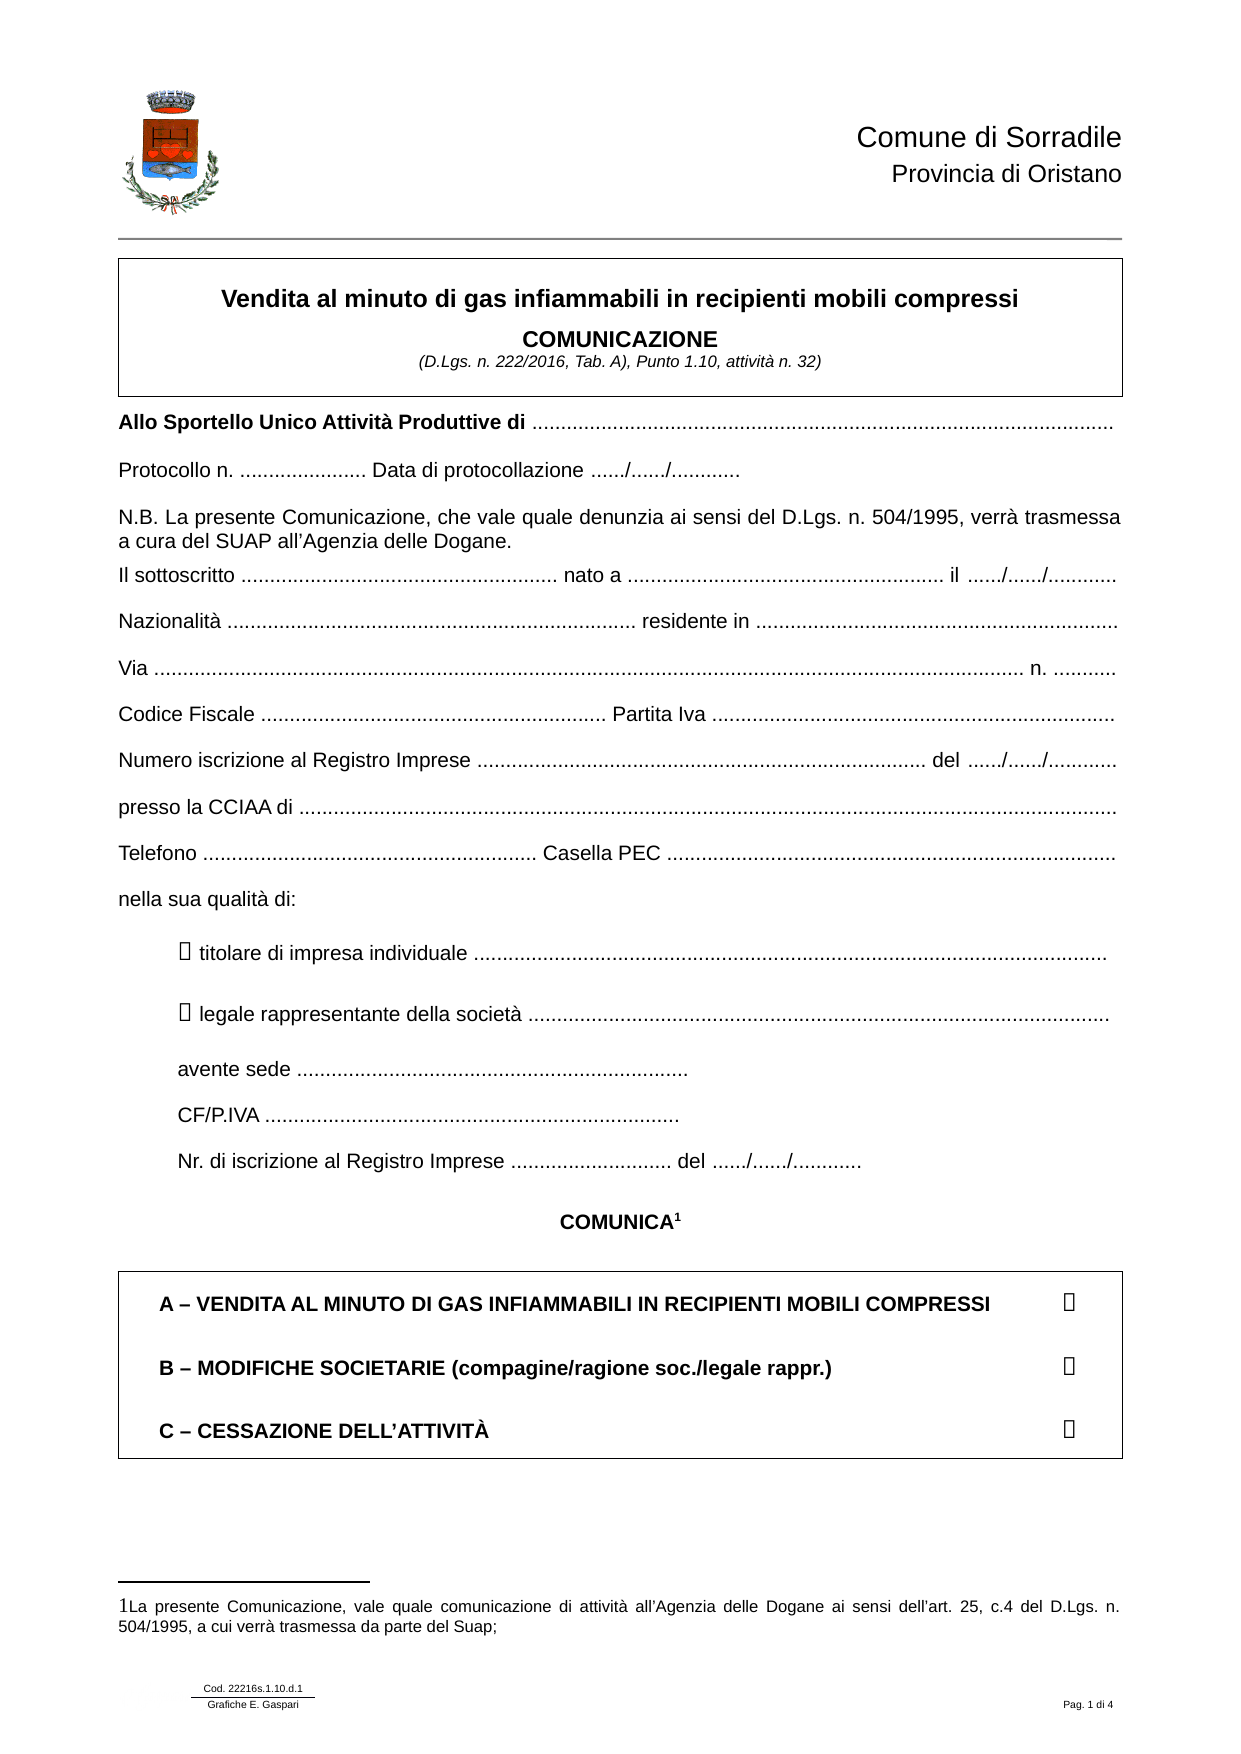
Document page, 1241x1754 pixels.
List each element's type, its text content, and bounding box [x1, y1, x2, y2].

text Comune di Sorradile [224, 121, 1122, 154]
text Allo Sportello Unico Attività Produttive di ..................................................................................................... [118, 410, 1122, 434]
text Il sottoscritto ....................................................... nato a ....................................................... il ....../....../............ [118, 563, 1122, 587]
table_header Vendita al minuto di gas infiammabili in recipienti mobili compressi COMUNICAZIONE (D.Lgs. n. 222/2016, Tab. A), Punto 1.10, attività n. 32) [119, 259, 1122, 396]
text presso la CCIAA di .............................................................................................................................................. [118, 794, 1122, 818]
text Nr. di iscrizione al Registro Imprese ............................ del ....../....../............ [177, 1149, 1122, 1173]
text Via ....................................................................................................................................................... n. ........... [118, 656, 1122, 679]
text CF/P.IVA ........................................................................ [177, 1103, 1122, 1127]
text avente sede .................................................................... [177, 1057, 1122, 1081]
text N.B. La presente Comunicazione, che vale quale denunzia ai sensi del D.Lgs. n. 504/1995, verrà trasmessa a cura del SUAP all’Agenzia delle Dogane. [118, 504, 1122, 552]
text nella sua qualità di: [118, 887, 1122, 911]
text Numero iscrizione al Registro Imprese .............................................................................. del ....../....../............ [118, 748, 1122, 772]
picture [122, 90, 224, 221]
text Codice Fiscale ............................................................ Partita Iva ...................................................................... [118, 702, 1122, 726]
text Provincia di Oristano [224, 159, 1122, 188]
text  titolare di impresa individuale .............................................................................................................. [177, 934, 1122, 968]
text COMUNICA [118, 1210, 1122, 1234]
text  legale rappresentante della società ..................................................................................................... [177, 995, 1122, 1029]
text Telefono .......................................................... Casella PEC .............................................................................. [118, 841, 1122, 865]
table_header A – VENDITA AL MINUTO DI GAS INFIAMMABILI IN RECIPIENTI MOBILI COMPRESSI  B – MODIFICHE SOCIETARIE (compagine/ragione soc./legale rappr.)  C – CESSAZIONE DELL’ATTIVITÀ  [119, 1272, 1122, 1458]
text La presente Comunicazione, vale quale comunicazione di attività all’Agenzia delle Dogane ai sensi dell’art. 25, c.4 del D.Lgs. n. 504/1995, a cui verrà trasmessa da parte del Suap; [118, 1593, 1122, 1636]
text Nazionalità ....................................................................... residente in ............................................................... [118, 609, 1122, 633]
text Protocollo n. ...................... Data di protocollazione ....../....../............ [118, 458, 1122, 482]
